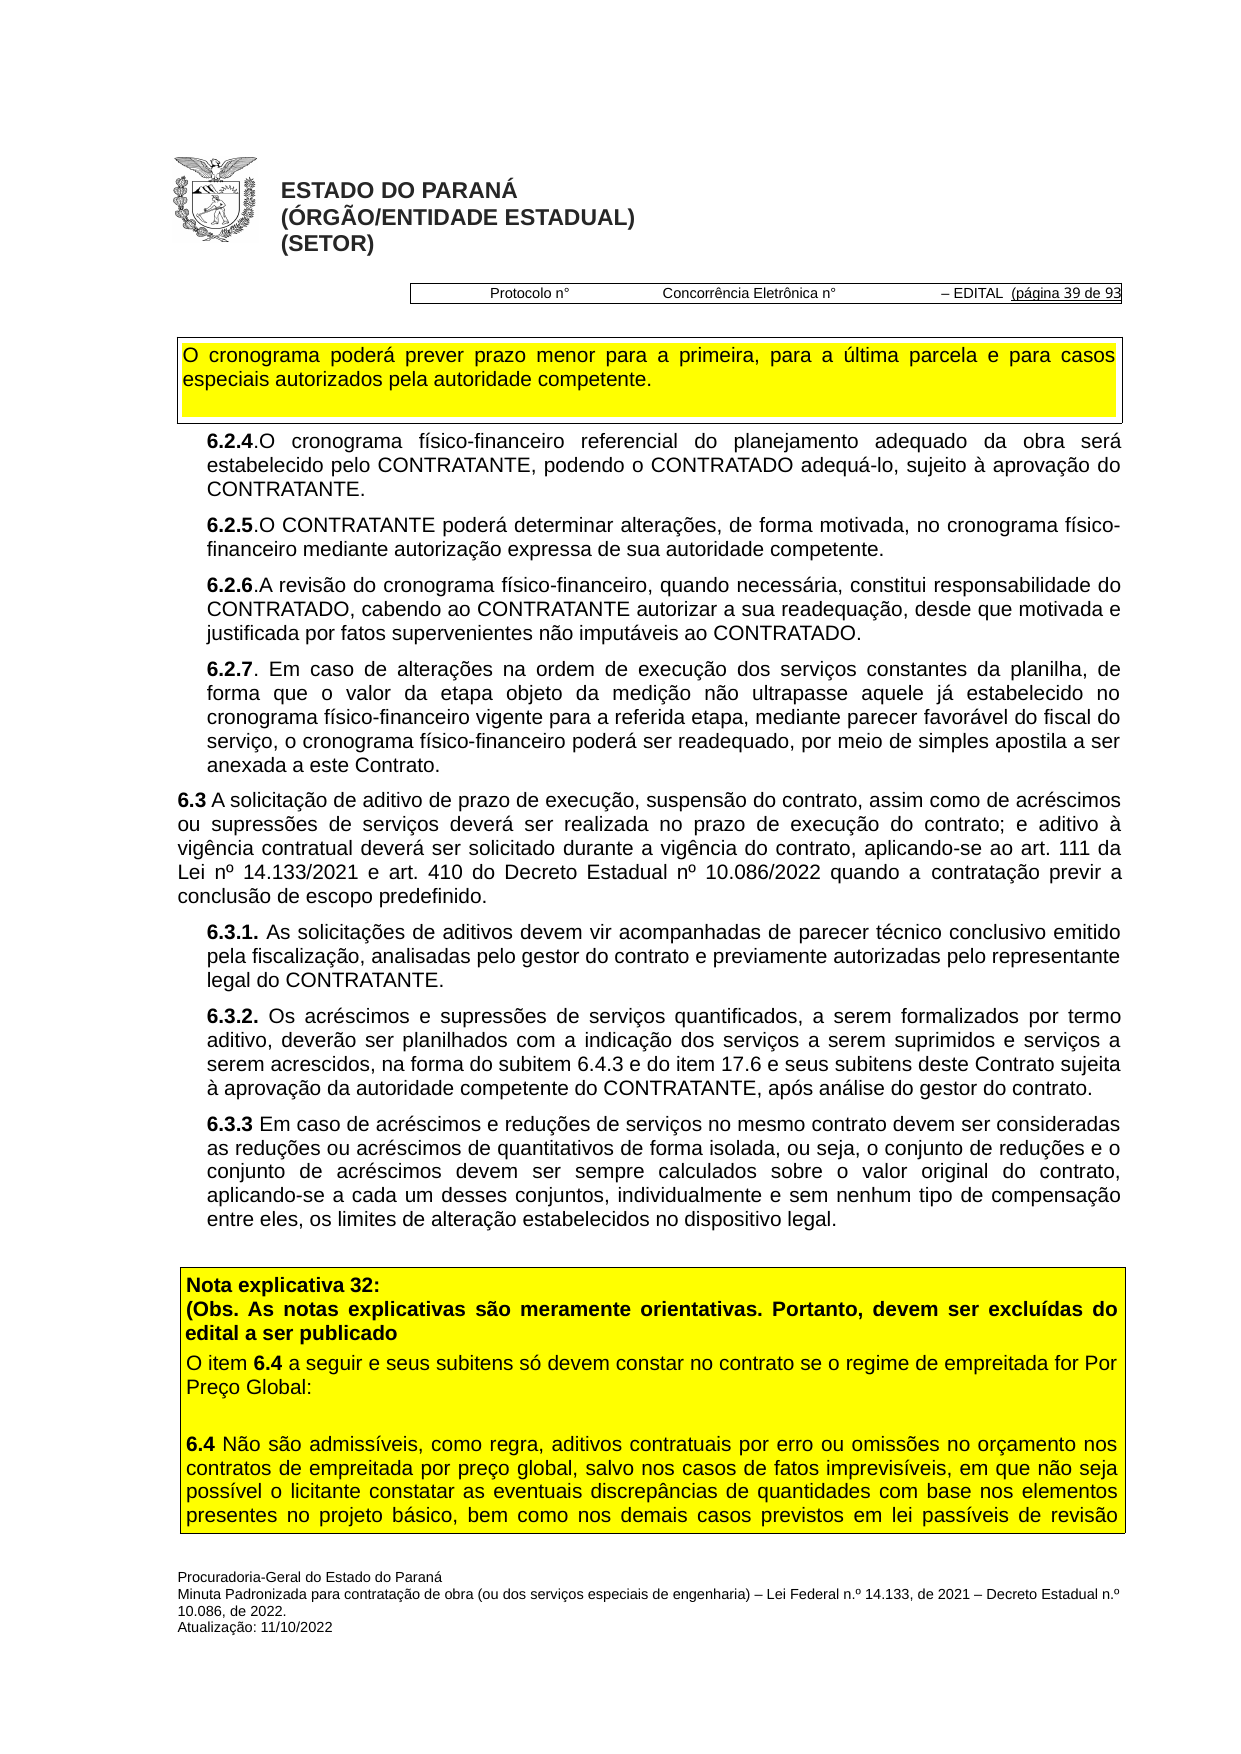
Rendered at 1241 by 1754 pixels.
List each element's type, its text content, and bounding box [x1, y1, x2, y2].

table_header O cronograma poderá prever prazo menor para a primeira, para a última parcela e para casos especiais autorizados pela autoridade competente. [178, 338, 1122, 423]
text 6.2.7. Em caso de alterações na ordem de execução dos serviços constantes da planilha, de forma que o valor da etapa objeto da medição não ultrapasse aquele já estabelecido no cronograma físico-financeiro vigente para a referida etapa, mediante parecer favorável do fiscal do serviço, o cronograma físico-financeiro poderá ser readequado, por meio de simples apostila a ser anexada a este Contrato. [207, 657, 1122, 776]
text 6.2.6.A revisão do cronograma físico-financeiro, quando necessária, constitui responsabilidade do CONTRATADO, cabendo ao CONTRATANTE autorizar a sua readequação, desde que motivada e justificada por fatos supervenientes não imputáveis ao CONTRATADO. [207, 573, 1122, 645]
text 6.3.1. As solicitações de aditivos devem vir acompanhadas de parecer técnico conclusivo emitido pela fiscalização, analisadas pelo gestor do contrato e previamente autorizadas pelo representante legal do CONTRATANTE. [207, 920, 1122, 992]
text 6.2.4.O cronograma físico-financeiro referencial do planejamento adequado da obra será estabelecido pelo CONTRATANTE, podendo o CONTRATADO adequá-lo, sujeito à aprovação do CONTRATANTE. [207, 429, 1122, 501]
text 6.2.5.O CONTRATANTE poderá determinar alterações, de forma motivada, no cronograma físico-financeiro mediante autorização expressa de sua autoridade competente. [207, 513, 1122, 561]
text 6.3.2. Os acréscimos e supressões de serviços quantificados, a serem formalizados por termo aditivo, deverão ser planilhados com a indicação dos serviços a serem suprimidos e serviços a serem acrescidos, na forma do subitem 6.4.3 e do item 17.6 e seus subitens deste Contrato sujeita à aprovação da autoridade competente do CONTRATANTE, após análise do gestor do contrato. [207, 1004, 1122, 1099]
picture [172, 156, 259, 243]
table_header Nota explicativa 32: (Obs. As notas explicativas são meramente orientativas. Portanto, devem ser excluídas do edital a ser publicado O item 6.4 a seguir e seus subitens só devem constar no contrato se o regime de empreitada for Por Preço Global: 6.4 Não são admissíveis, como regra, aditivos contratuais por erro ou omissões no orçamento nos contratos de empreitada por preço global, salvo nos casos de fatos imprevisíveis, em que não seja possível o licitante constatar as eventuais discrepâncias de quantidades com base nos elementos presentes no projeto básico, bem como nos demais casos previstos em lei passíveis de revisão [181, 1268, 1125, 1533]
text 6.3.3 Em caso de acréscimos e reduções de serviços no mesmo contrato devem ser consideradas as reduções ou acréscimos de quantitativos de forma isolada, ou seja, o conjunto de reduções e o conjunto de acréscimos devem ser sempre calculados sobre o valor original do contrato, aplicando-se a cada um desses conjuntos, individualmente e sem nenhum tipo de compensação entre eles, os limites de alteração estabelecidos no dispositivo legal. [207, 1111, 1122, 1231]
text 6.3 A solicitação de aditivo de prazo de execução, suspensão do contrato, assim como de acréscimos ou supressões de serviços deverá ser realizada no prazo de execução do contrato; e aditivo à vigência contratual deverá ser solicitado durante a vigência do contrato, aplicando-se ao art. 111 da Lei nº 14.133/2021 e art. 410 do Decreto Estadual nº 10.086/2022 quando a contratação previr a conclusão de escopo predefinido. [177, 788, 1122, 908]
